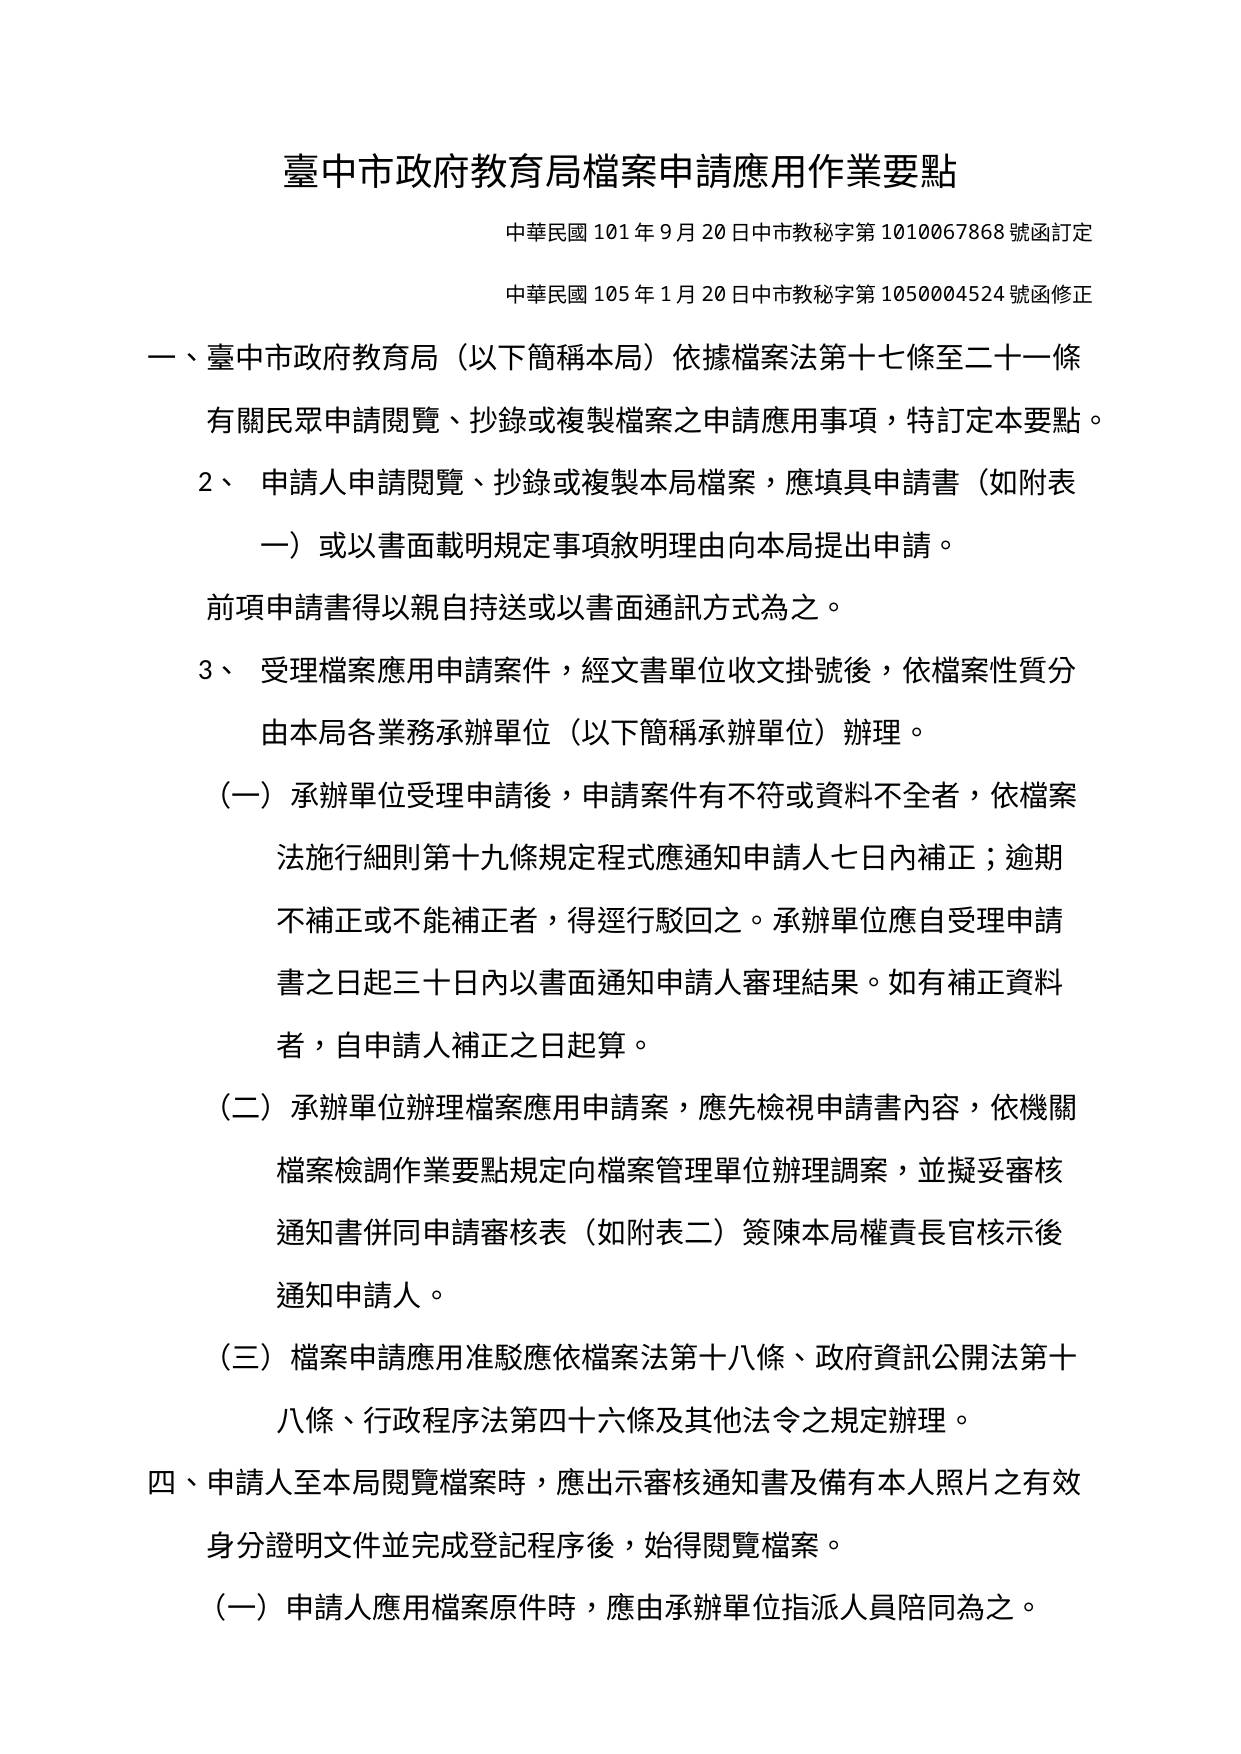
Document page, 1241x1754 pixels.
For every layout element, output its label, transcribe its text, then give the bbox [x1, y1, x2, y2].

text 一、臺中市政府教育局（以下簡稱本局）依據檔案法第十七條至二十一條有關民眾申請閱覽、抄錄或複製檔案之申請應用事項，特訂定本要點。 [148, 314, 1092, 439]
text 前項申請書得以親自持送或以書面通訊方式為之。 [206, 564, 1092, 627]
text 四、申請人至本局閱覽檔案時，應出示審核通知書及備有本人照片之有效身分證明文件並完成登記程序後，始得閱覽檔案。 [148, 1439, 1092, 1564]
list 申請人申請閱覽、抄錄或複製本局檔案，應填具申請書（如附表一）或以書面載明規定事項敘明理由向本局提出申請。 [198, 439, 1092, 564]
list 受理檔案應用申請案件，經文書單位收文掛號後，依檔案性質分由本局各業務承辦單位（以下簡稱承辦單位）辦理。 [198, 627, 1092, 752]
text 中華民國101年9月20日中市教秘字第1010067868號函訂定 [148, 189, 1092, 252]
text 中華民國105年1月20日中市教秘字第1050004524號函修正 [148, 252, 1092, 314]
text 臺中市政府教育局檔案申請應用作業要點 [148, 127, 1092, 189]
text （三）檔案申請應用准駁應依檔案法第十八條、政府資訊公開法第十八條、行政程序法第四十六條及其他法令之規定辦理。 [202, 1314, 1092, 1439]
text （一）申請人應用檔案原件時，應由承辦單位指派人員陪同為之。 [198, 1564, 1092, 1627]
text （一）承辦單位受理申請後，申請案件有不符或資料不全者，依檔案法施行細則第十九條規定程式應通知申請人七日內補正；逾期不補正或不能補正者，得逕行駁回之。承辦單位應自受理申請書之日起三十日內以書面通知申請人審理結果。如有補正資料者，自申請人補正之日起算。 [202, 752, 1092, 1064]
text （二）承辦單位辦理檔案應用申請案，應先檢視申請書內容，依機關檔案檢調作業要點規定向檔案管理單位辦理調案，並擬妥審核通知書併同申請審核表（如附表二）簽陳本局權責長官核示後通知申請人。 [202, 1064, 1092, 1314]
